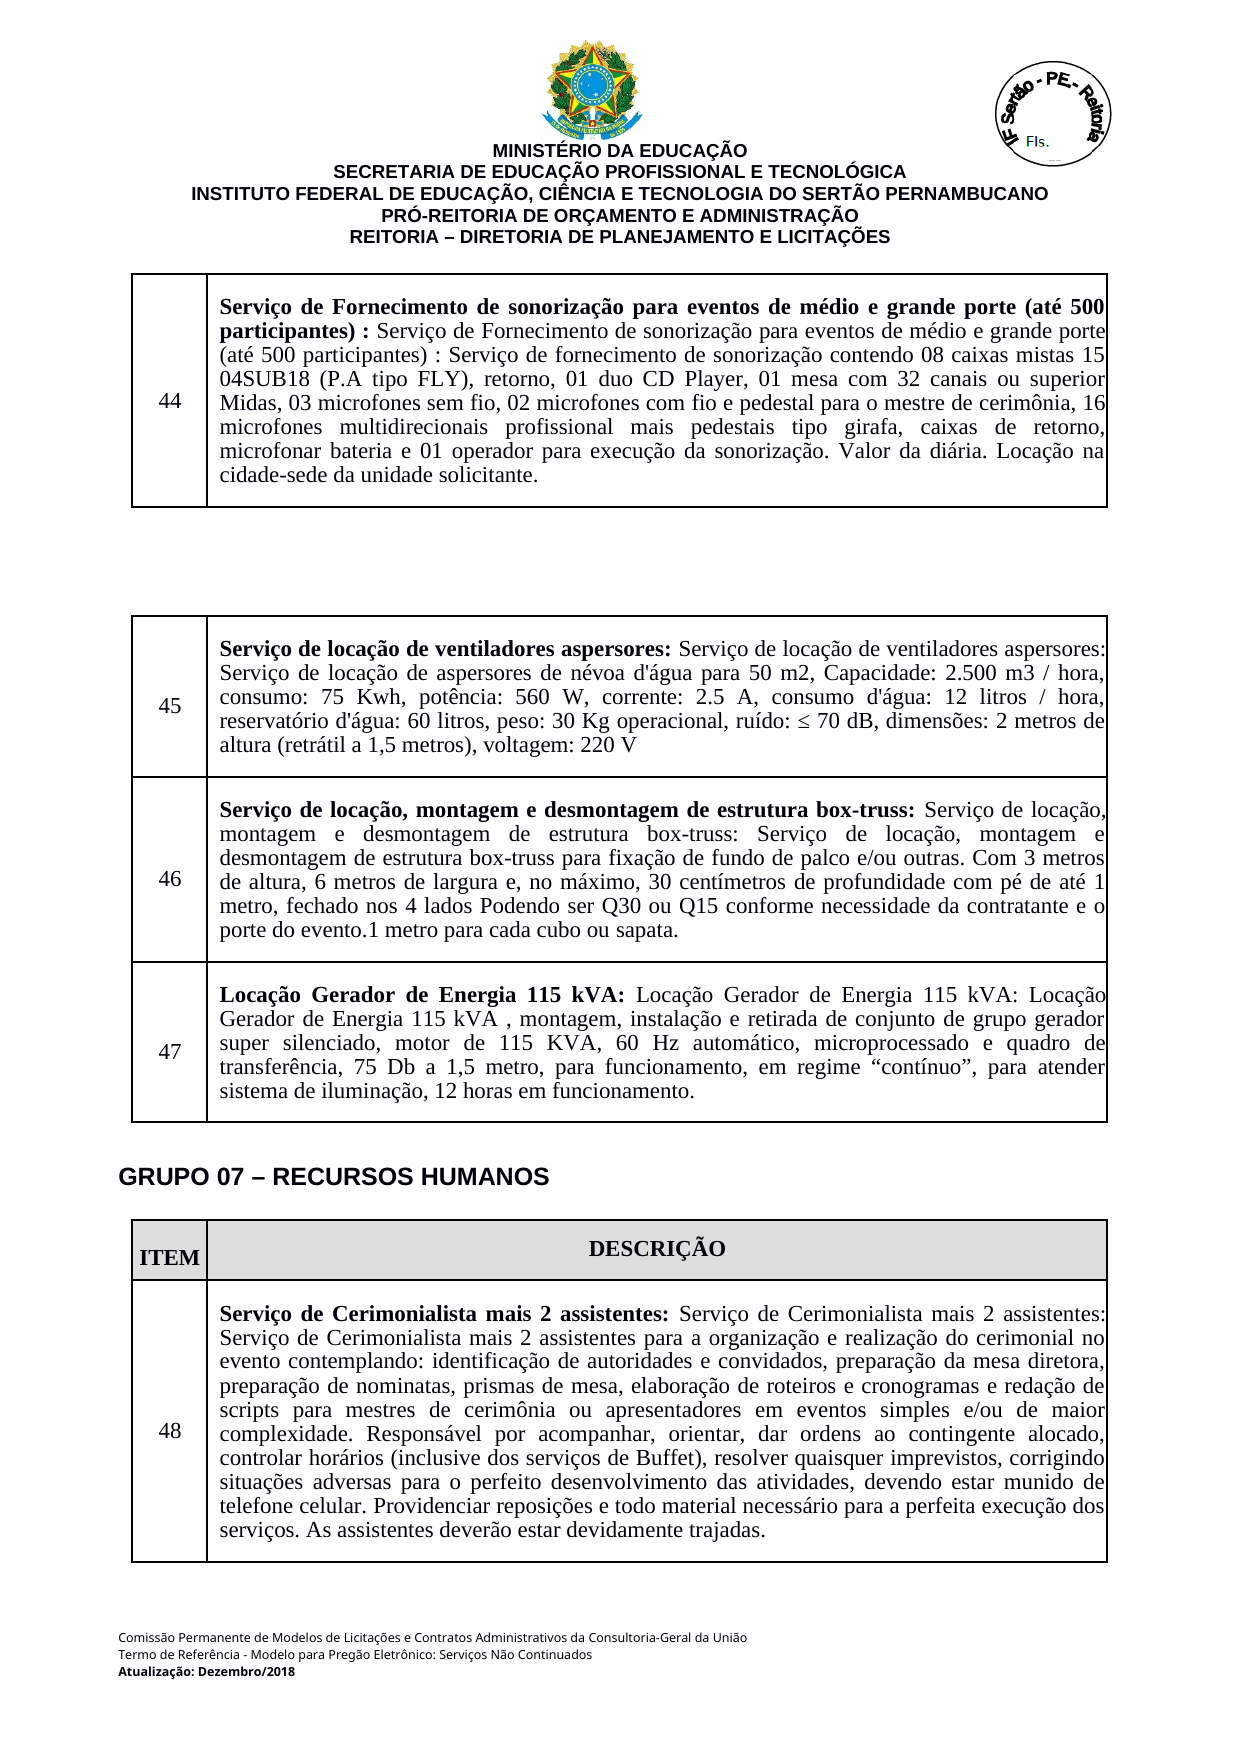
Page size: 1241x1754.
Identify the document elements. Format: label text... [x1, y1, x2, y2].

table_cell Serviço de locação, montagem e desmontagem de estrutura box-truss: Serviço de locação, montagem e desmontagem de estrutura box-truss: Serviço de locação, montagem e desmontagem de estrutura box-truss para fixação de fundo de palco e/ou outras. Com 3 metros de altura, 6 metros de largura e, no máximo, 30 centímetros de profundidade com pé de até 1 metro, fechado nos 4 lados Podendo ser Q30 ou Q15 conforme necessidade da contratante e o porte do evento.1 metro para cada cubo ou sapata. [208, 778, 1106, 961]
table_header DESCRIÇÃO [208, 1221, 1106, 1279]
picture [541, 40, 643, 140]
list GRUPO 07 – RECURSOS HUMANOS [118, 1162, 1122, 1191]
table_header 45 [133, 617, 206, 776]
table_header ITEM [133, 1221, 206, 1279]
table_cell 46 [133, 778, 206, 961]
table_cell 44 [133, 275, 206, 506]
table_cell Serviço de Cerimonialista mais 2 assistentes: Serviço de Cerimonialista mais 2 assistentes: Serviço de Cerimonialista mais 2 assistentes para a organização e realização do cerimonial no evento contemplando: identificação de autoridades e convidados, preparação da mesa diretora, preparação de nominatas, prismas de mesa, elaboração de roteiros e cronogramas e redação de scripts para mestres de cerimônia ou apresentadores em eventos simples e/ou de maior complexidade. Responsável por acompanhar, orientar, dar ordens ao contingente alocado, controlar horários (inclusive dos serviços de Buffet), resolver quaisquer imprevistos, corrigindo situações adversas para o perfeito desenvolvimento das atividades, devendo estar munido de telefone celular. Providenciar reposições e todo material necessário para a perfeita execução dos serviços. As assistentes deverão estar devidamente trajadas. [208, 1281, 1106, 1561]
picture [988, 51, 1117, 171]
table_cell 47 [133, 963, 206, 1121]
table_cell Locação Gerador de Energia 115 kVA: Locação Gerador de Energia 115 kVA: Locação Gerador de Energia 115 kVA , montagem, instalação e retirada de conjunto de grupo gerador super silenciado, motor de 115 KVA, 60 Hz automático, microprocessado e quadro de transferência, 75 Db a 1,5 metro, para funcionamento, em regime “contínuo”, para atender sistema de iluminação, 12 horas em funcionamento. [208, 963, 1106, 1121]
table_header Serviço de locação de ventiladores aspersores: Serviço de locação de ventiladores aspersores: Serviço de locação de aspersores de névoa d'água para 50 m2, Capacidade: 2.500 m3 / hora, consumo: 75 Kwh, potência: 560 W, corrente: 2.5 A, consumo d'água: 12 litros / hora, reservatório d'água: 60 litros, peso: 30 Kg operacional, ruído: ≤ 70 dB, dimensões: 2 metros de altura (retrátil a 1,5 metros), voltagem: 220 V [208, 617, 1106, 776]
table_cell Serviço de Fornecimento de sonorização para eventos de médio e grande porte (até 500 participantes) : Serviço de Fornecimento de sonorização para eventos de médio e grande porte (até 500 participantes) : Serviço de fornecimento de sonorização contendo 08 caixas mistas 15 04SUB18 (P.A tipo FLY), retorno, 01 duo CD Player, 01 mesa com 32 canais ou superior Midas, 03 microfones sem fio, 02 microfones com fio e pedestal para o mestre de cerimônia, 16 microfones multidirecionais profissional mais pedestais tipo girafa, caixas de retorno, microfonar bateria e 01 operador para execução da sonorização. Valor da diária. Locação na cidade-sede da unidade solicitante. [208, 275, 1106, 506]
table_cell 48 [133, 1281, 206, 1561]
